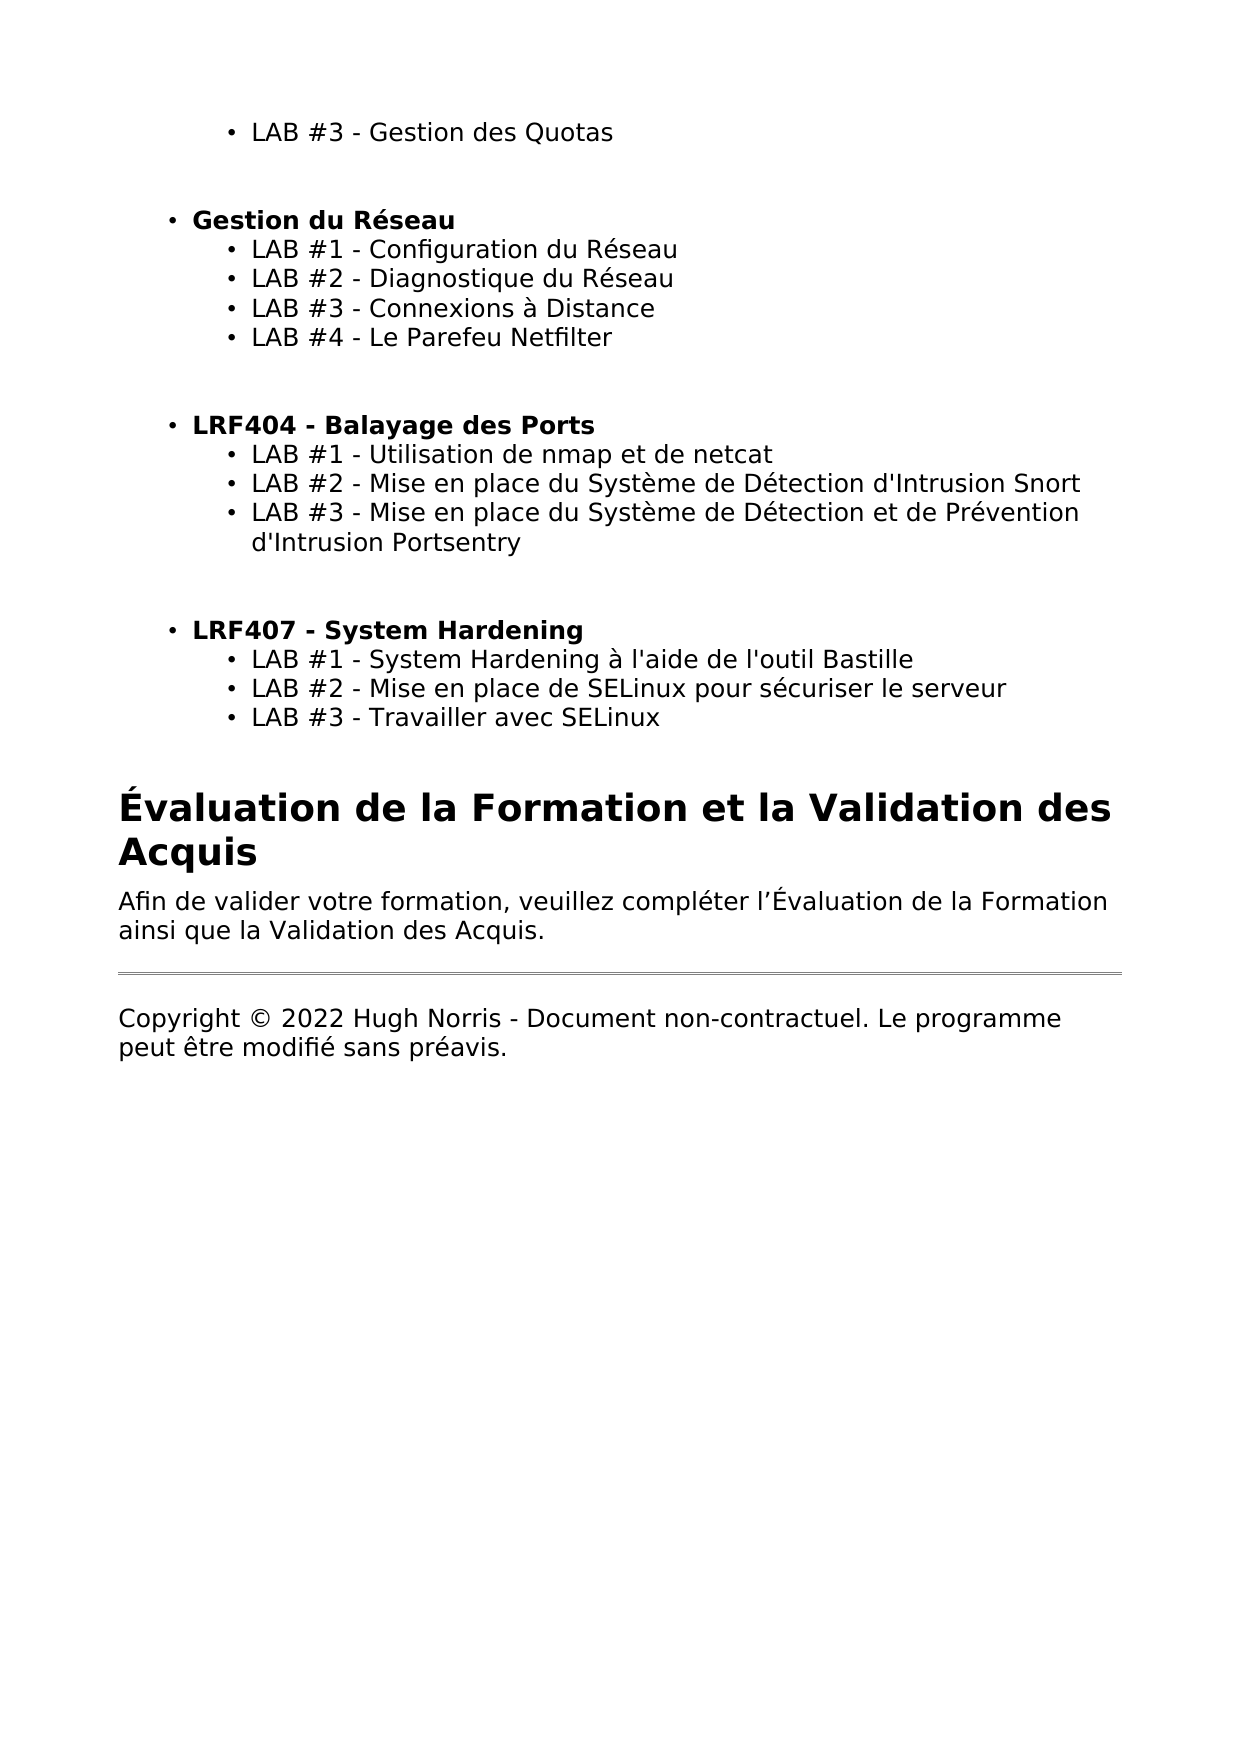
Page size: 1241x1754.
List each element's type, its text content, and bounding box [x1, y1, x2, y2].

list LRF404 - Balayage des Ports [177, 411, 1122, 440]
list LAB #3 - Travailler avec SELinux [236, 703, 1122, 732]
list LAB #3 - Mise en place du Système de Détection et de Prévention d'Intrusion Portsentry [236, 498, 1122, 557]
list LAB #2 - Mise en place de SELinux pour sécuriser le serveur [236, 674, 1122, 703]
text Afin de valider votre formation, veuillez compléter l’Évaluation de la Formation ainsi que la Validation des Acquis. [118, 887, 1122, 945]
list LAB #2 - Mise en place du Système de Détection d'Intrusion Snort [236, 469, 1122, 498]
list LAB #2 - Diagnostique du Réseau [236, 264, 1122, 294]
list LAB #3 - Gestion des Quotas [236, 118, 1122, 147]
list LAB #1 - Utilisation de nmap et de netcat [236, 440, 1122, 469]
list LAB #4 - Le Parefeu Netfilter [236, 323, 1122, 352]
list LAB #1 - Configuration du Réseau [236, 235, 1122, 264]
list LAB #1 - System Hardening à l'aide de l'outil Bastille [236, 645, 1122, 674]
list Gestion du Réseau [177, 206, 1122, 235]
text Copyright © 2022 Hugh Norris - Document non-contractuel. Le programme peut être modifié sans préavis. [118, 1004, 1122, 1062]
subtitle Évaluation de la Formation et la Validation des Acquis [118, 787, 1122, 874]
list LRF407 - System Hardening [177, 616, 1122, 645]
list LAB #3 - Connexions à Distance [236, 294, 1122, 323]
